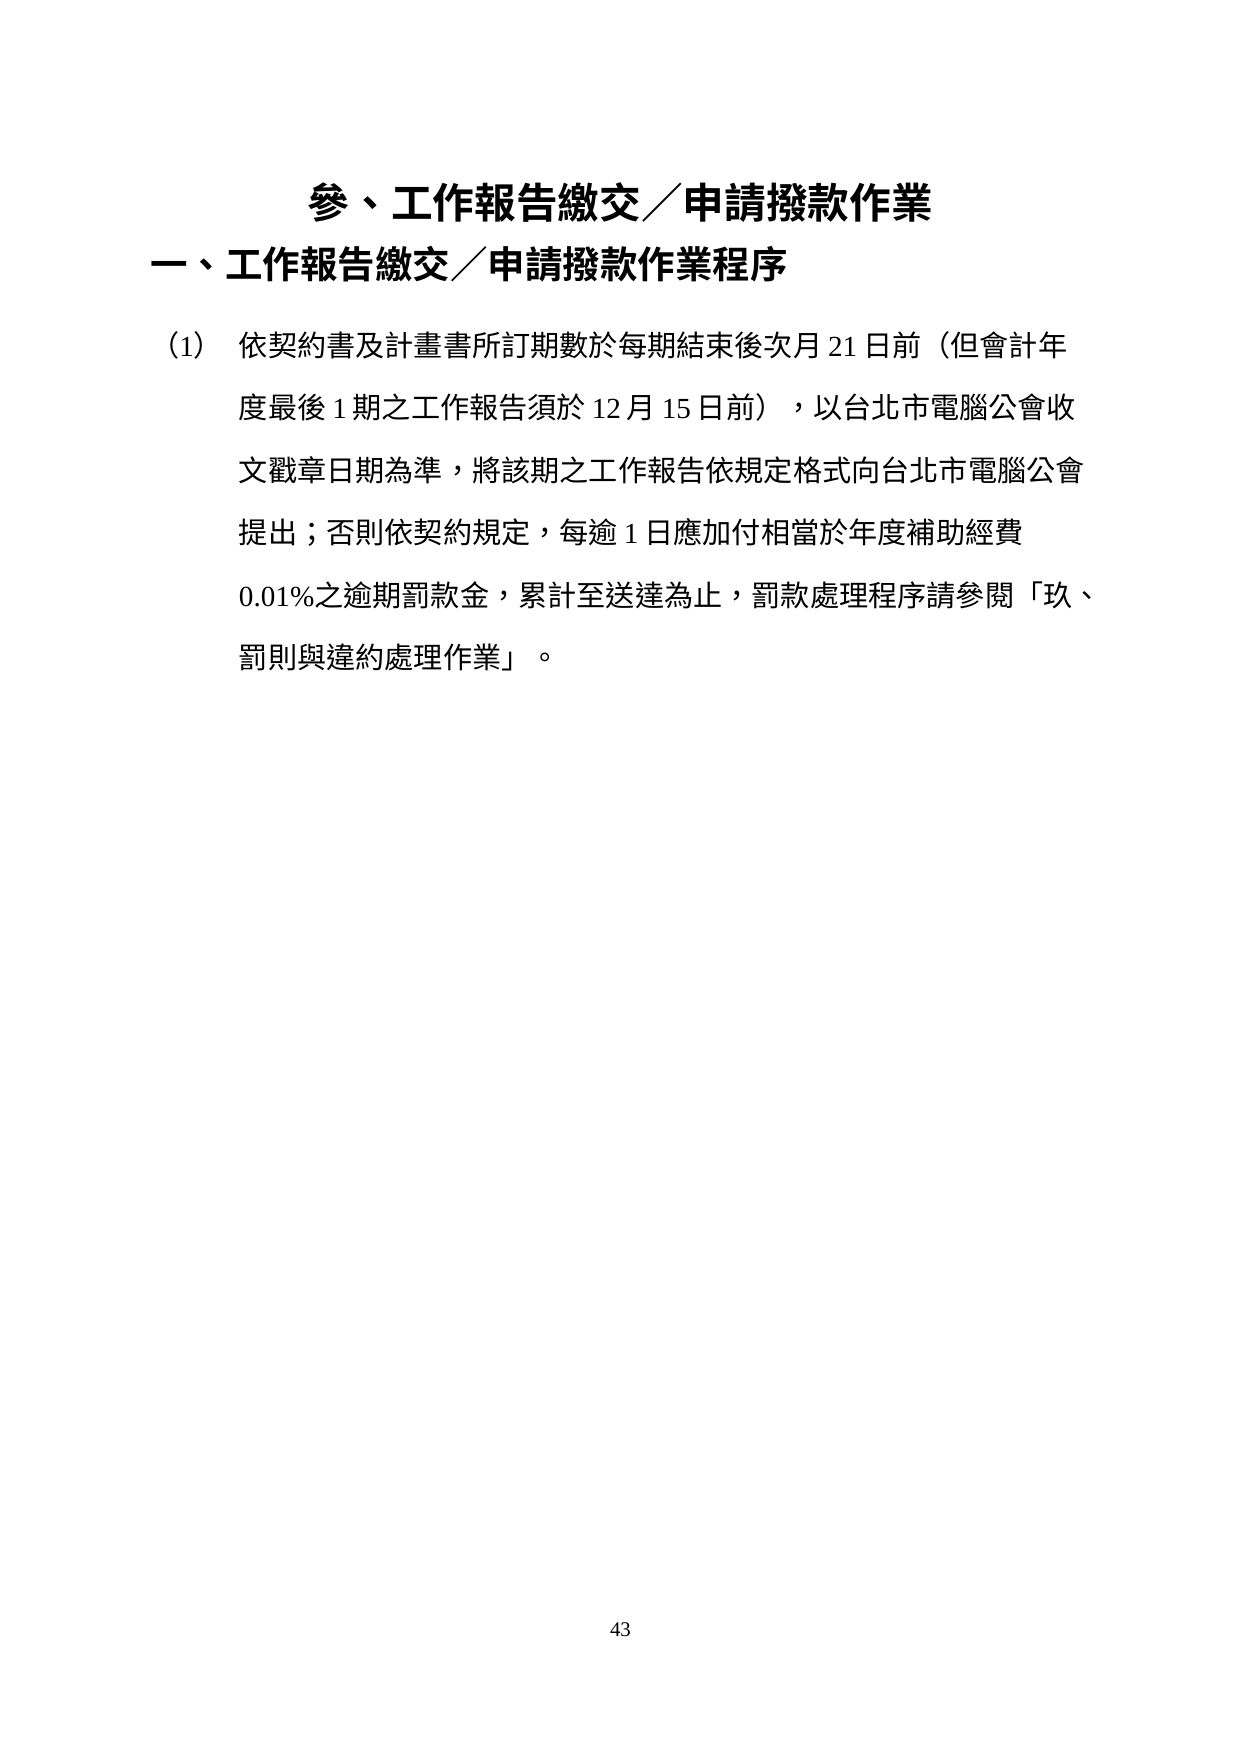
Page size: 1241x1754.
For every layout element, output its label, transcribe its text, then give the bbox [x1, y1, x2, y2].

list 依契約書及計畫書所訂期數於每期結束後次月21日前（但會計年度最後1期之工作報告須於12月15日前），以台北市電腦公會收文戳章日期為準，將該期之工作報告依規定格式向台北市電腦公會提出；否則依契約規定，每逾1日應加付相當於年度補助經費0.01%之逾期罰款金，累計至送達為止，罰款處理程序請參閱「玖、罰則與違約處理作業」。 [150, 302, 1090, 677]
subtitle 一、工作報告繳交／申請撥款作業程序 [150, 221, 1090, 283]
text 參、工作報告繳交／申請撥款作業 [150, 158, 1090, 221]
